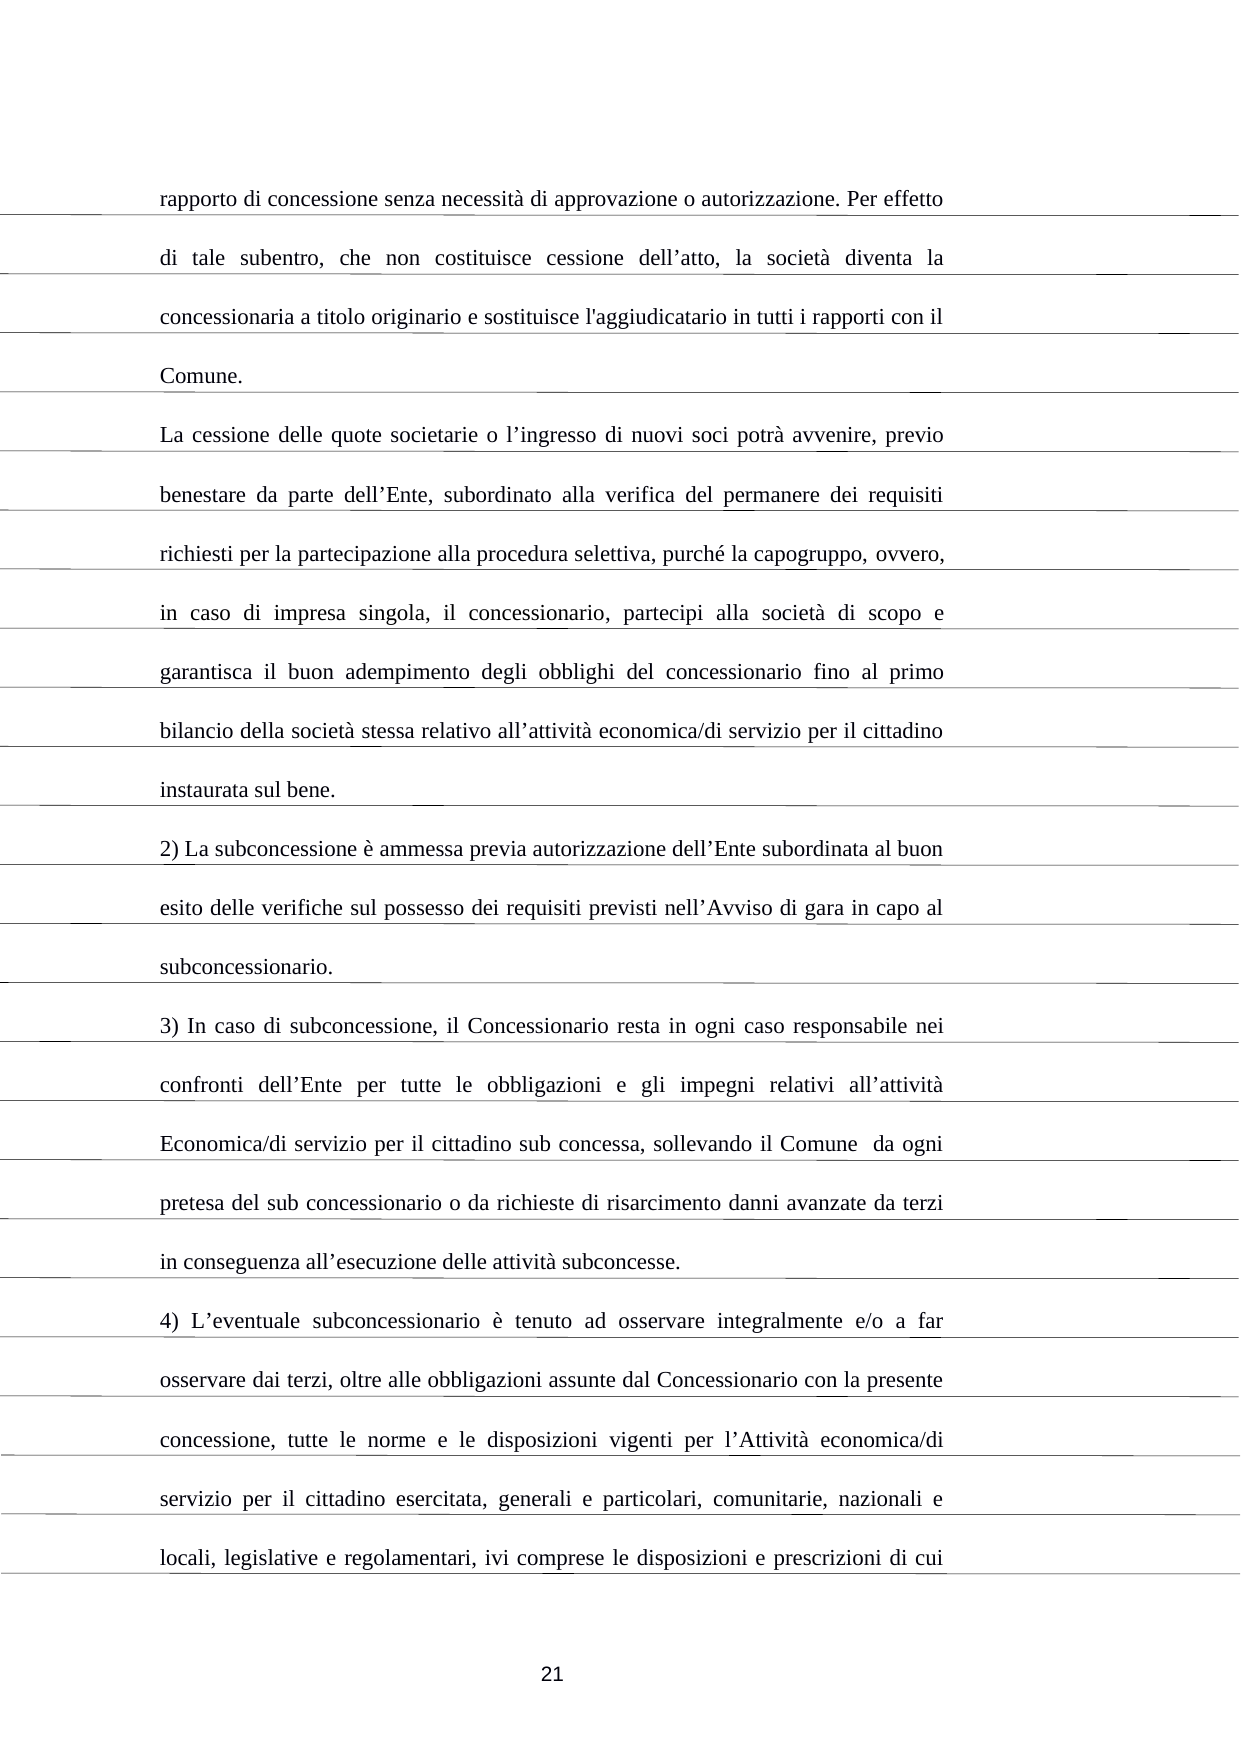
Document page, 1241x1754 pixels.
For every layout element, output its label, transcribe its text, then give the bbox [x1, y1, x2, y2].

text 3) In caso di subconcessione, il Concessionario resta in ogni caso responsabile nei confronti dell’Ente per tutte le obbligazioni e gli impegni relativi all’attività Economica/di servizio per il cittadino sub concessa, sollevando il Comune da ogni pretesa del sub concessionario o da richieste di risarcimento danni avanzate da terzi in conseguenza all’esecuzione delle attività subconcesse. [159, 986, 945, 1282]
text 2) La subconcessione è ammessa previa autorizzazione dell’Ente subordinata al buon esito delle verifiche sul possesso dei requisiti previsti nell’Avviso di gara in capo al subconcessionario. [159, 809, 945, 986]
text 4) L’eventuale subconcessionario è tenuto ad osservare integralmente e/o a far osservare dai terzi, oltre alle obbligazioni assunte dal Concessionario con la presente concessione, tutte le norme e le disposizioni vigenti per l’Attività economica/di servizio per il cittadino esercitata, generali e particolari, comunitarie, nazionali e locali, legislative e regolamentari, ivi comprese le disposizioni e prescrizioni di cui [159, 1282, 945, 1577]
text La cessione delle quote societarie o l’ingresso di nuovi soci potrà avvenire, previo benestare da parte dell’Ente, subordinato alla verifica del permanere dei requisiti richiesti per la partecipazione alla procedura selettiva, purché la capogruppo, ovvero, in caso di impresa singola, il concessionario, partecipi alla società di scopo e garantisca il buon adempimento degli obblighi del concessionario fino al primo bilancio della società stessa relativo all’attività economica/di servizio per il cittadino instaurata sul bene. [159, 396, 945, 809]
text rapporto di concessione senza necessità di approvazione o autorizzazione. Per effetto di tale subentro, che non costituisce cessione dell’atto, la società diventa la concessionaria a titolo originario e sostituisce l'aggiudicatario in tutti i rapporti con il Comune. [159, 159, 945, 396]
